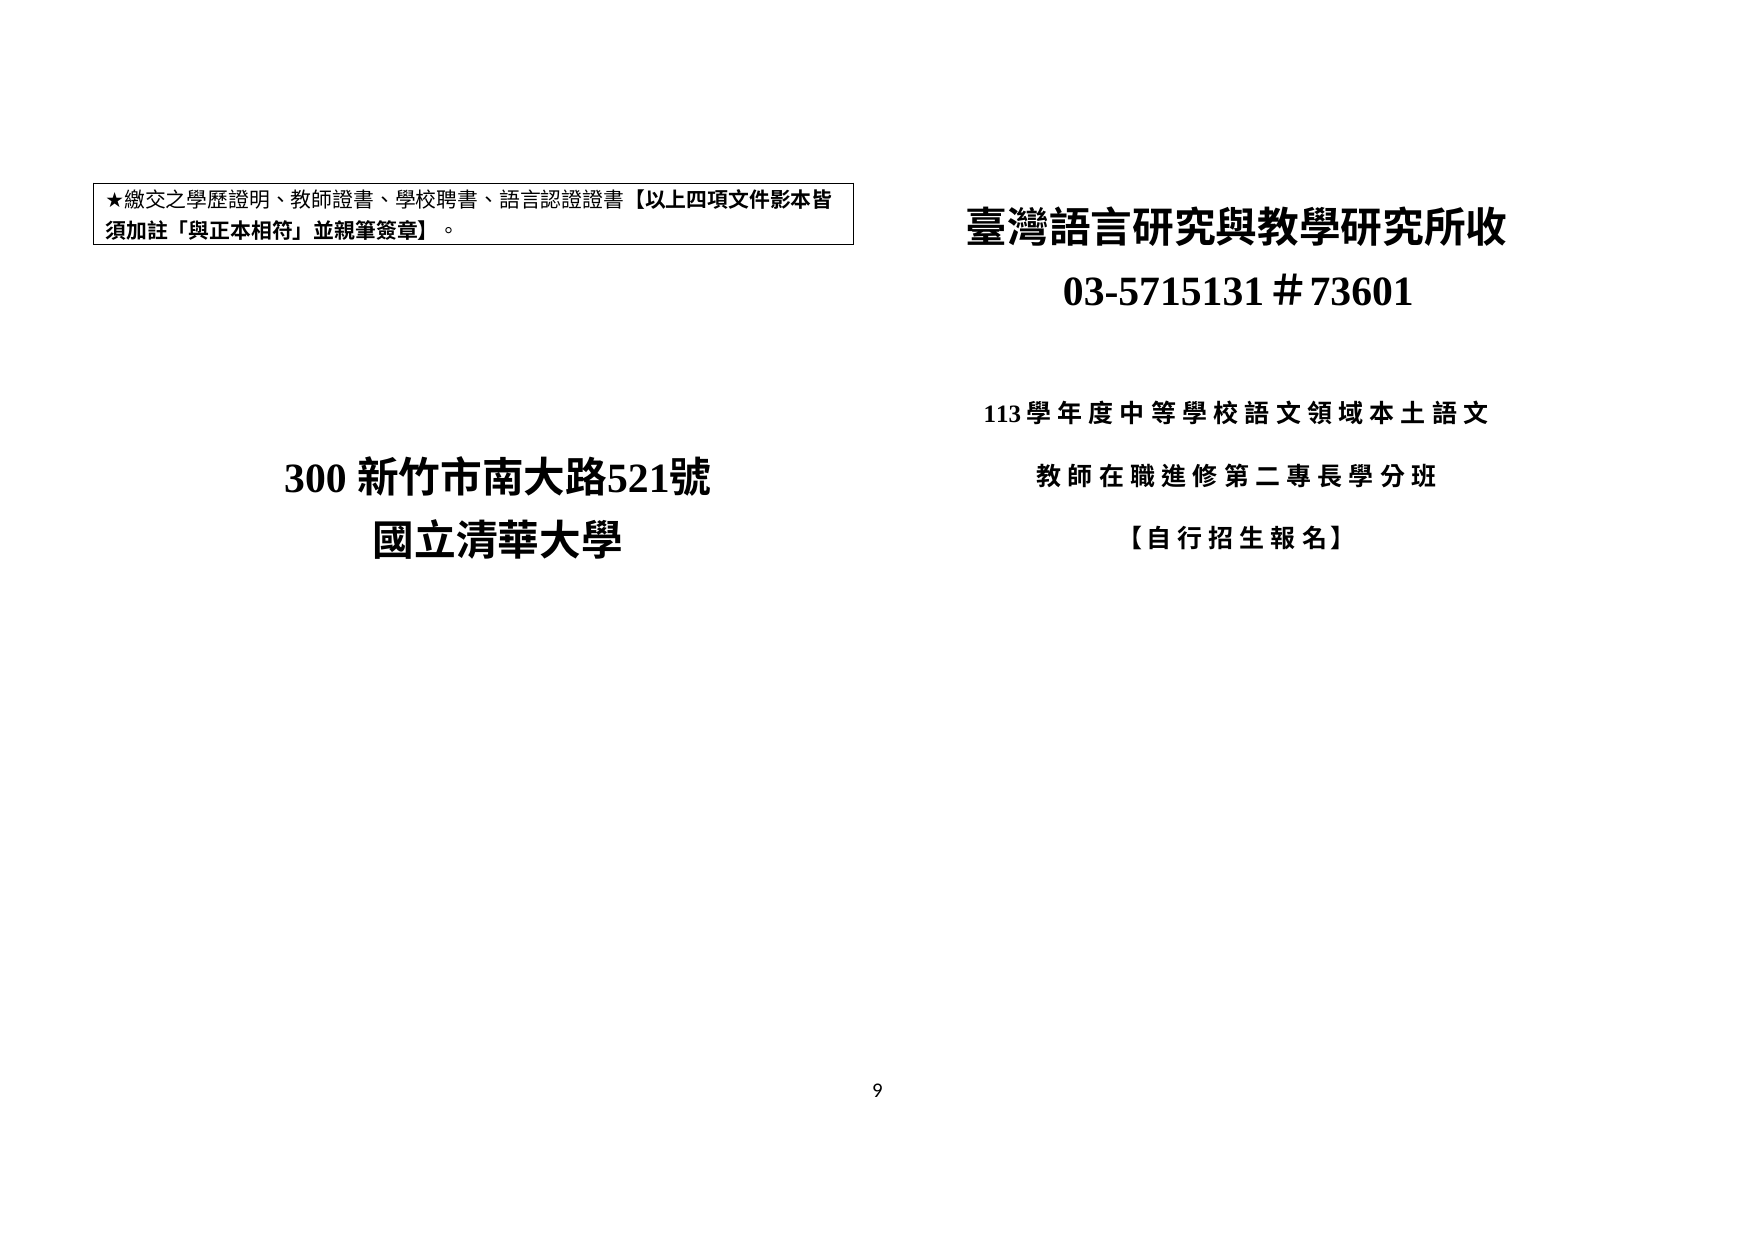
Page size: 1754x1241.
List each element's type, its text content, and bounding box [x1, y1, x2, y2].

text 113學年度中等學校語文領域本土語文 [866, 370, 1601, 433]
text 國立清華大學 [106, 495, 842, 558]
text 【自行招生報名】 [866, 495, 1601, 558]
text 臺灣語言研究與教學研究所收 [866, 183, 1601, 245]
table_cell ★繳交之學歷證明、教師證書、學校聘書、語言認證證書【以上四項文件影本皆須加註「與正本相符」並親筆簽章】。 [94, 184, 853, 244]
text 教師在職進修第二專長學分班 [866, 433, 1601, 495]
text 03-5715131＃73601 [866, 245, 1601, 308]
text 300 新竹市南大路521號 [106, 433, 842, 495]
